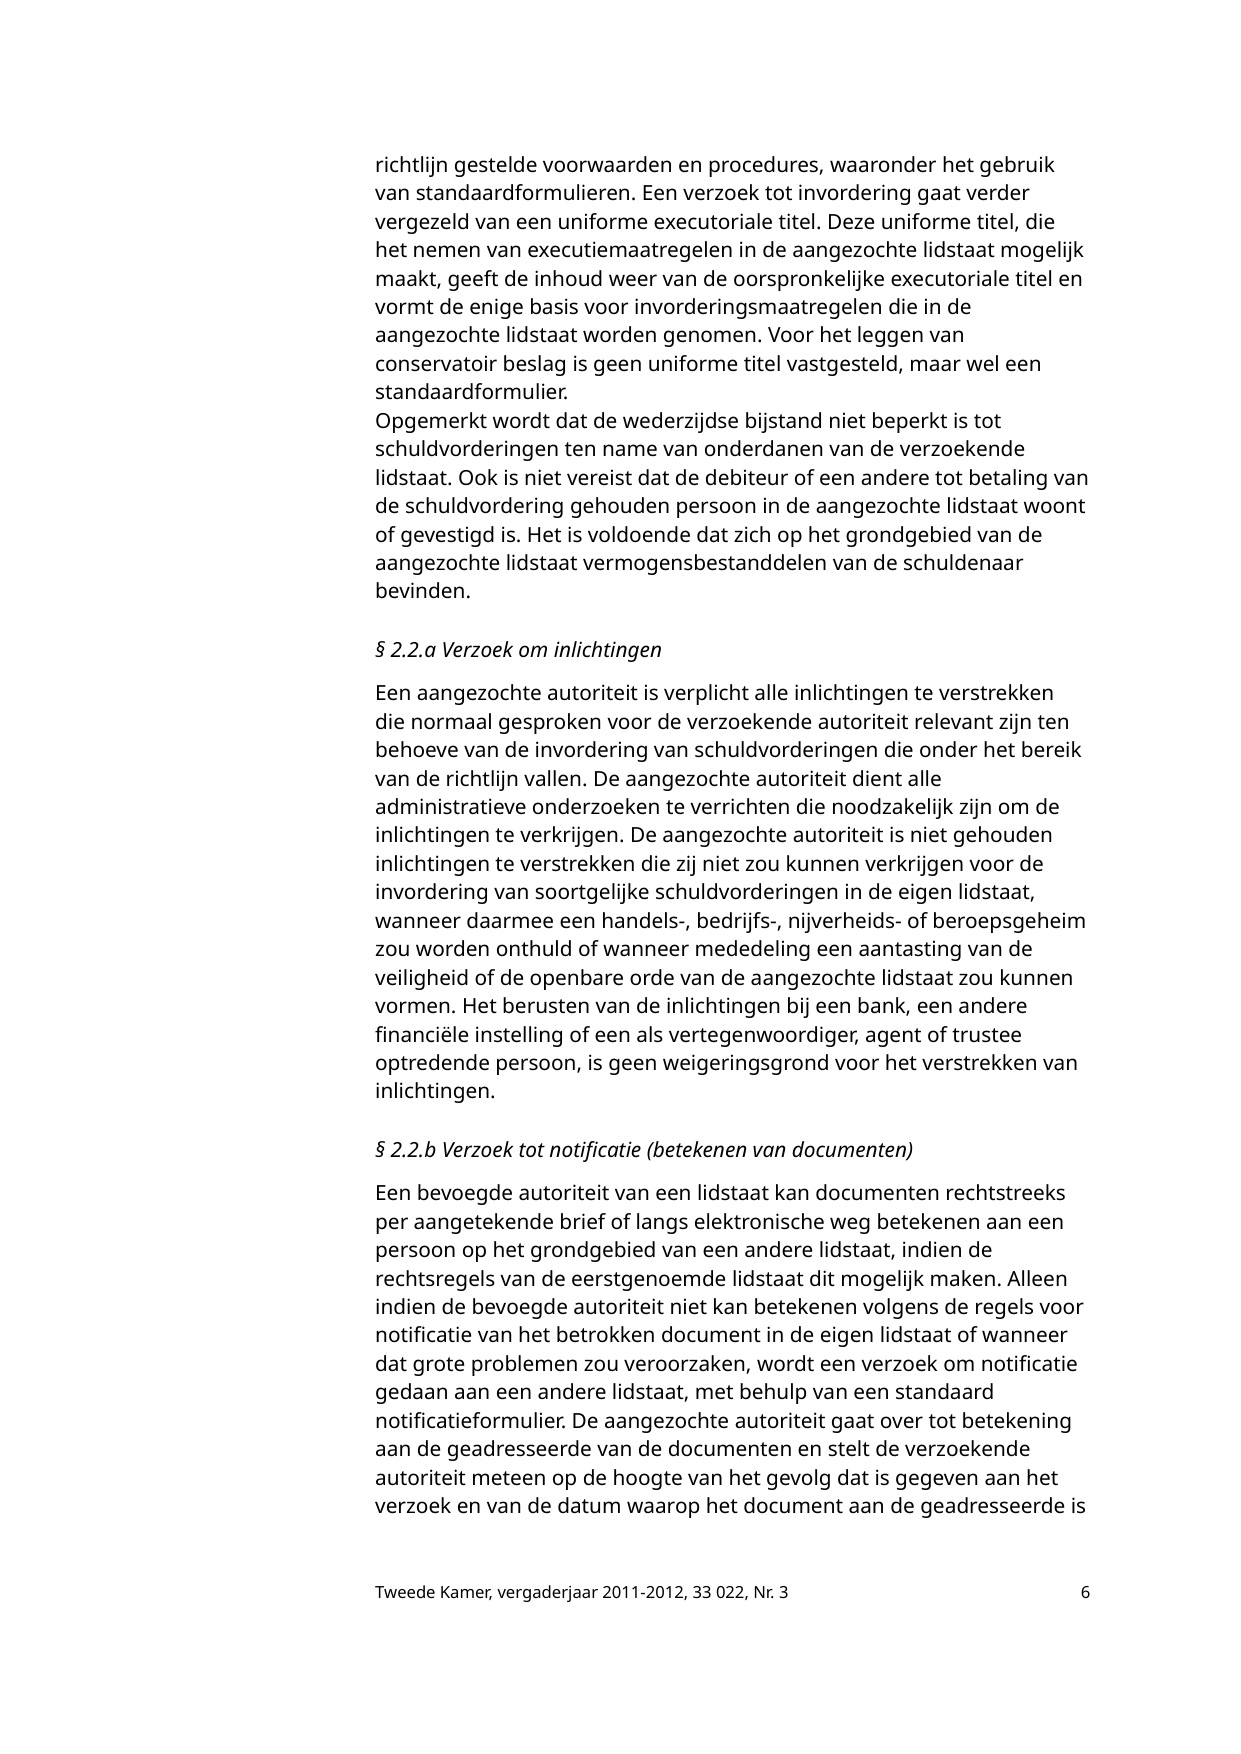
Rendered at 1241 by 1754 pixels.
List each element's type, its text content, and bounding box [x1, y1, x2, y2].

text Een aangezochte autoriteit is verplicht alle inlichtingen te verstrekken die normaal gesproken voor de verzoekende autoriteit relevant zijn ten behoeve van de invordering van schuldvorderingen die onder het bereik van de richtlijn vallen. De aangezochte autoriteit dient alle administratieve onderzoeken te verrichten die noodzakelijk zijn om de inlichtingen te verkrijgen. De aangezochte autoriteit is niet gehouden inlichtingen te verstrekken die zij niet zou kunnen verkrijgen voor de invordering van soortgelijke schuldvorderingen in de eigen lidstaat, wanneer daarmee een handels-, bedrijfs-, nijverheids- of beroepsgeheim zou worden onthuld of wanneer mededeling een aantasting van de veiligheid of de openbare orde van de aangezochte lidstaat zou kunnen vormen. Het berusten van de inlichtingen bij een bank, een andere financiële instelling of een als vertegenwoordiger, agent of trustee optredende persoon, is geen weigeringsgrond voor het verstrekken van inlichtingen. [375, 707, 1090, 1133]
text Opgemerkt wordt dat de wederzijdse bijstand niet beperkt is tot schuldvorderingen ten name van onderdanen van de verzoekende lidstaat. Ook is niet vereist dat de debiteur of een andere tot betaling van de schuldvordering gehouden persoon in de aangezochte lidstaat woont of gevestigd is. Het is voldoende dat zich op het grondgebied van de aangezochte lidstaat vermogensbestanddelen van de schuldenaar bevinden. [375, 434, 1090, 633]
text § 2.2.b Verzoek tot notificatie (betekenen van documenten) [375, 1163, 1090, 1192]
text Een bevoegde autoriteit van een lidstaat kan documenten rechtstreeks per aangetekende brief of langs elektronische weg betekenen aan een persoon op het grondgebied van een andere lidstaat, indien de rechtsregels van de eerstgenoemde lidstaat dit mogelijk maken. Alleen indien de bevoegde autoriteit niet kan betekenen volgens de regels voor notificatie van het betrokken document in de eigen lidstaat of wanneer dat grote problemen zou veroorzaken, wordt een verzoek om notificatie gedaan aan een andere lidstaat, met behulp van een standaard notificatieformulier. De aangezochte autoriteit gaat over tot betekening aan de geadresseerde van de documenten en stelt de verzoekende autoriteit meteen op de hoogte van het gevolg dat is gegeven aan het verzoek en van de datum waarop het document aan de geadresseerde is betekend. [375, 1207, 1090, 1520]
text § 2.2.a Verzoek om inlichtingen [375, 663, 1090, 692]
text Al deze vormen van wederzijdse bijstand moeten voldoen aan de in de richtlijn gestelde voorwaarden en procedures, waaronder het gebruik van standaardformulieren. Een verzoek tot invordering gaat verder vergezeld van een uniforme executoriale titel. Deze uniforme titel, die het nemen van executiemaatregelen in de aangezochte lidstaat mogelijk maakt, geeft de inhoud weer van de oorspronkelijke executoriale titel en vormt de enige basis voor invorderingsmaatregelen die in de aangezochte lidstaat worden genomen. Voor het leggen van conservatoir beslag is geen uniforme titel vastgesteld, maar wel een standaardformulier. [375, 150, 1090, 434]
